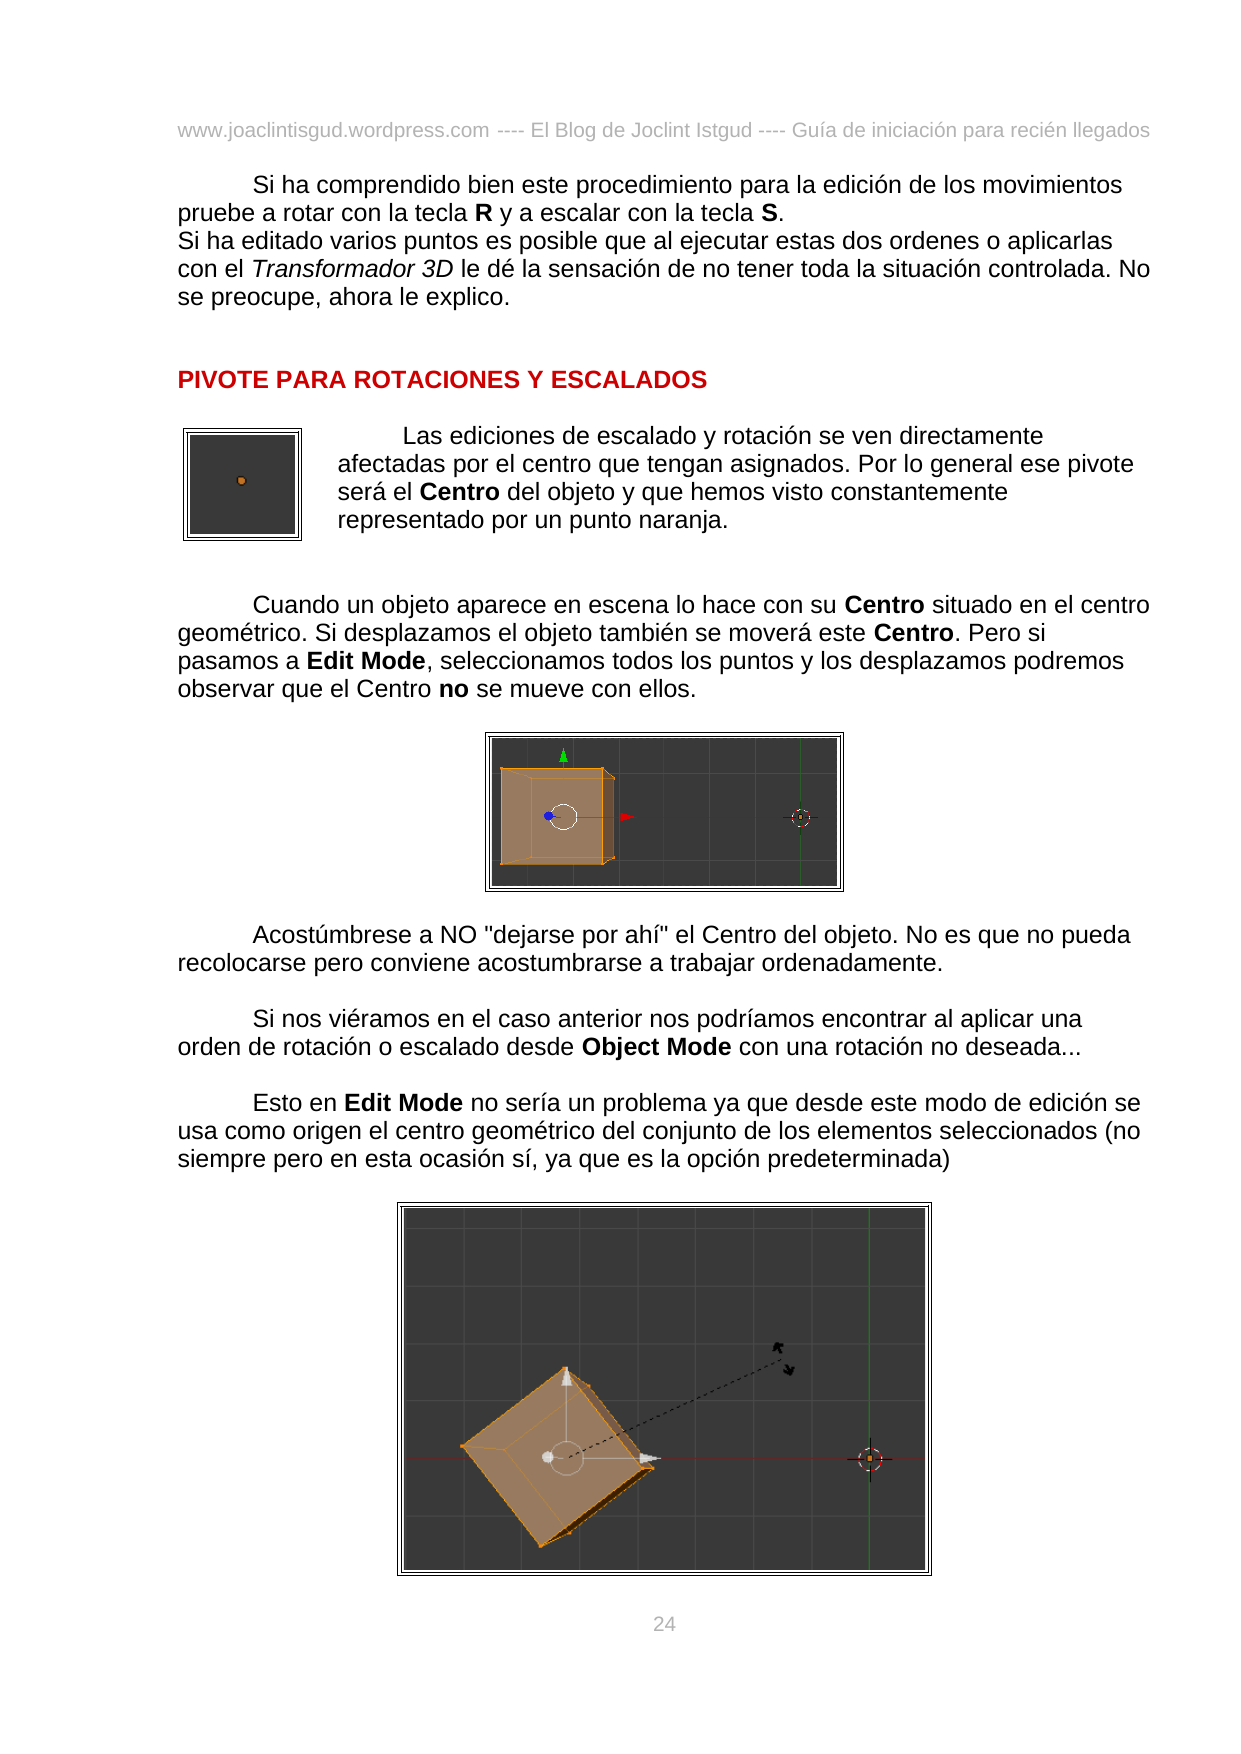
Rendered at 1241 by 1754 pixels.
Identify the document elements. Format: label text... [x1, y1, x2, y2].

picture [403, 1208, 926, 1570]
picture [190, 435, 295, 534]
picture [491, 738, 837, 886]
text Acostúmbrese a NO "dejarse por ahí" el Centro del objeto. No es que no pueda recolocarse pero conviene acostumbrarse a trabajar ordenadamente. Si nos viéramos en el caso anterior nos podríamos encontrar al aplicar una orden de rotación o escalado desde Object Mode con una rotación no deseada... Esto en Edit Mode no sería un problema ya que desde este modo de edición se usa como origen el centro geométrico del conjunto de los elementos seleccionados (no siempre pero en esta ocasión sí, ya que es la opción predeterminada) [177, 921, 1152, 1173]
text Si ha comprendido bien este procedimiento para la edición de los movimientos pruebe a rotar con la tecla R y a escalar con la tecla S. Si ha editado varios puntos es posible que al ejecutar estas dos ordenes o aplicarlas con el Transformador 3D le dé la sensación de no tener toda la situación controlada. No se preocupe, ahora le explico. PIVOTE PARA ROTACIONES Y ESCALADOS Las ediciones de escalado y rotación se ven directamente afectadas por el centro que tengan asignados. Por lo general ese pivote será el Centro del objeto y que hemos visto constantemente representado por un punto naranja. [177, 171, 1152, 255]
text Cuando un objeto aparece en escena lo hace con su Centro situado en el centro geométrico. Si desplazamos el objeto también se moverá este Centro. Pero si pasamos a Edit Mode, seleccionamos todos los puntos y los desplazamos podremos observar que el Centro no se mueve con ellos. [177, 591, 1152, 702]
text Si ha comprendido bien este procedimiento para la edición de los movimientos pruebe a rotar con la tecla R y a escalar con la tecla S. Si ha editado varios puntos es posible que al ejecutar estas dos ordenes o aplicarlas con el Transformador 3D le dé la sensación de no tener toda la situación controlada. No se preocupe, ahora le explico. PIVOTE PARA ROTACIONES Y ESCALADOS Las ediciones de escalado y rotación se ven directamente afectadas por el centro que tengan asignados. Por lo general ese pivote será el Centro del objeto y que hemos visto constantemente representado por un punto naranja. [177, 282, 1152, 562]
